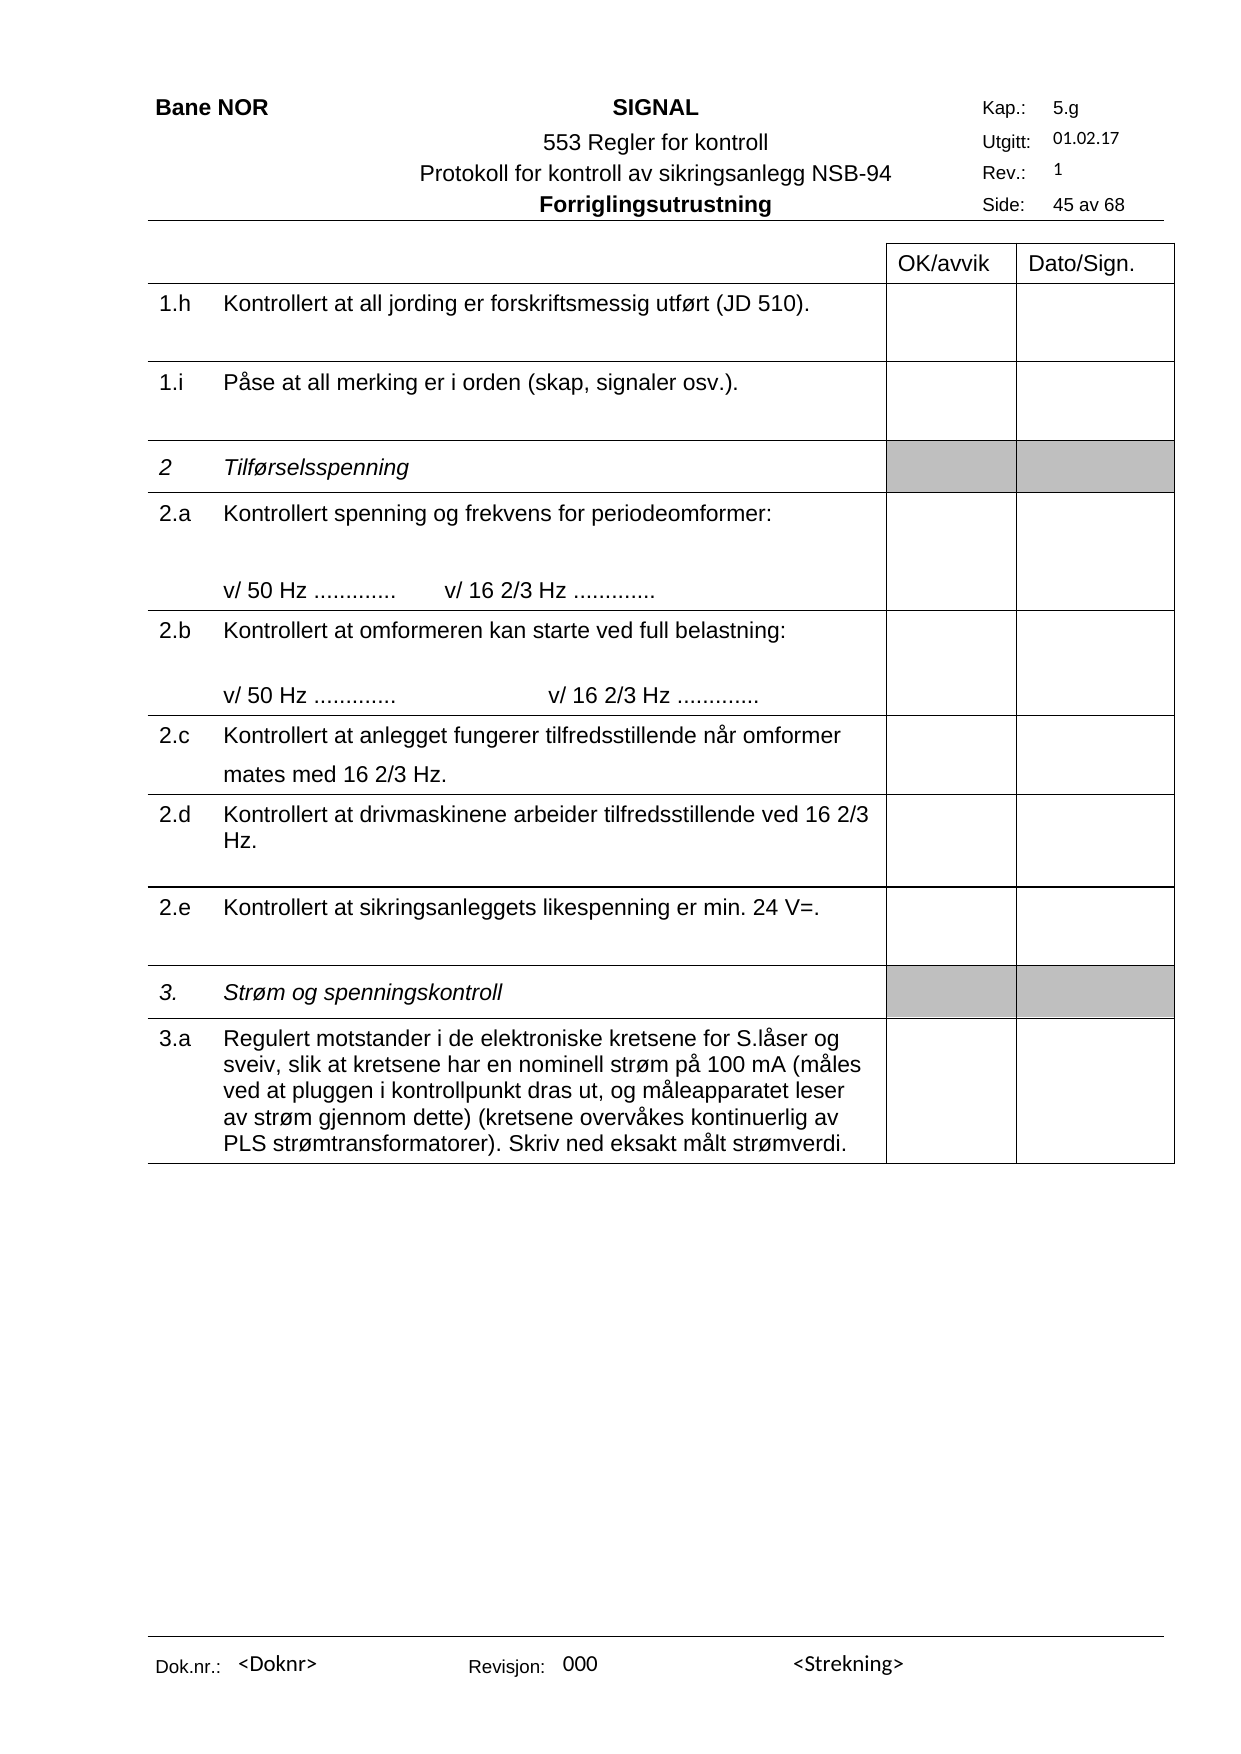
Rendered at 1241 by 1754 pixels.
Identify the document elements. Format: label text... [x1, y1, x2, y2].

table_cell [1017, 611, 1174, 715]
table_cell Kontrollert at sikringsanleggets likespenning er min. 24 V=. [212, 888, 886, 965]
table_cell [1017, 284, 1174, 361]
table_cell 1.i [148, 362, 212, 440]
table_header OK/avvik [887, 244, 1016, 282]
table_cell Kontrollert spenning og frekvens for periodeomformer: v/ 50 Hz ............. v/ 16 2/3 Hz ............. [212, 493, 886, 610]
table_cell [1017, 362, 1174, 440]
table_cell Kontrollert at all jording er forskriftsmessig utført (JD 510). [212, 284, 886, 361]
table_cell Tilførselsspenning [212, 441, 886, 492]
table_cell Kontrollert at anlegget fungerer tilfredsstillende når omformer mates med 16 2/3 Hz. [212, 716, 886, 794]
table_cell [1017, 888, 1174, 965]
table_cell 3. [148, 966, 212, 1017]
table_header [148, 243, 212, 282]
table_cell [1017, 795, 1174, 886]
table_cell [887, 611, 1016, 715]
table_cell [1017, 966, 1174, 1017]
table_cell [887, 493, 1016, 610]
table_cell Strøm og spenningskontroll [212, 966, 886, 1017]
table_cell Kontrollert at omformeren kan starte ved full belastning: v/ 50 Hz ............. v/ 16 2/3 Hz ............. [212, 611, 886, 715]
table_cell [887, 795, 1016, 886]
table_cell [887, 284, 1016, 361]
table_header [212, 243, 886, 282]
table_cell 2.a [148, 493, 212, 610]
table_cell 2.b [148, 611, 212, 715]
table_cell [887, 1019, 1016, 1163]
table_cell [1017, 493, 1174, 610]
table_cell [887, 888, 1016, 965]
table_cell [1017, 1019, 1174, 1163]
table_cell [887, 362, 1016, 440]
table_cell Kontrollert at drivmaskinene arbeider tilfredsstillende ved 16 2/3 Hz. [212, 795, 886, 886]
table_cell [1017, 441, 1174, 492]
table_cell Påse at all merking er i orden (skap, signaler osv.). [212, 362, 886, 440]
table_cell 2.e [148, 888, 212, 965]
table_cell 3.a [148, 1019, 212, 1163]
table_cell [1017, 716, 1174, 794]
table_cell 1.h [148, 284, 212, 361]
table_cell [887, 966, 1016, 1017]
table_cell 2.c [148, 716, 212, 794]
table_cell [887, 441, 1016, 492]
table_cell Regulert motstander i de elektroniske kretsene for S.låser og sveiv, slik at kretsene har en nominell strøm på 100 mA (måles ved at pluggen i kontrollpunkt dras ut, og måleapparatet leser av strøm gjennom dette) (kretsene overvåkes kontinuerlig av PLS strømtransformatorer). Skriv ned eksakt målt strømverdi. [212, 1019, 886, 1163]
table_cell 2 [148, 441, 212, 492]
table_cell 2.d [148, 795, 212, 886]
table_header Dato/Sign. [1017, 244, 1174, 282]
table_cell [887, 716, 1016, 794]
